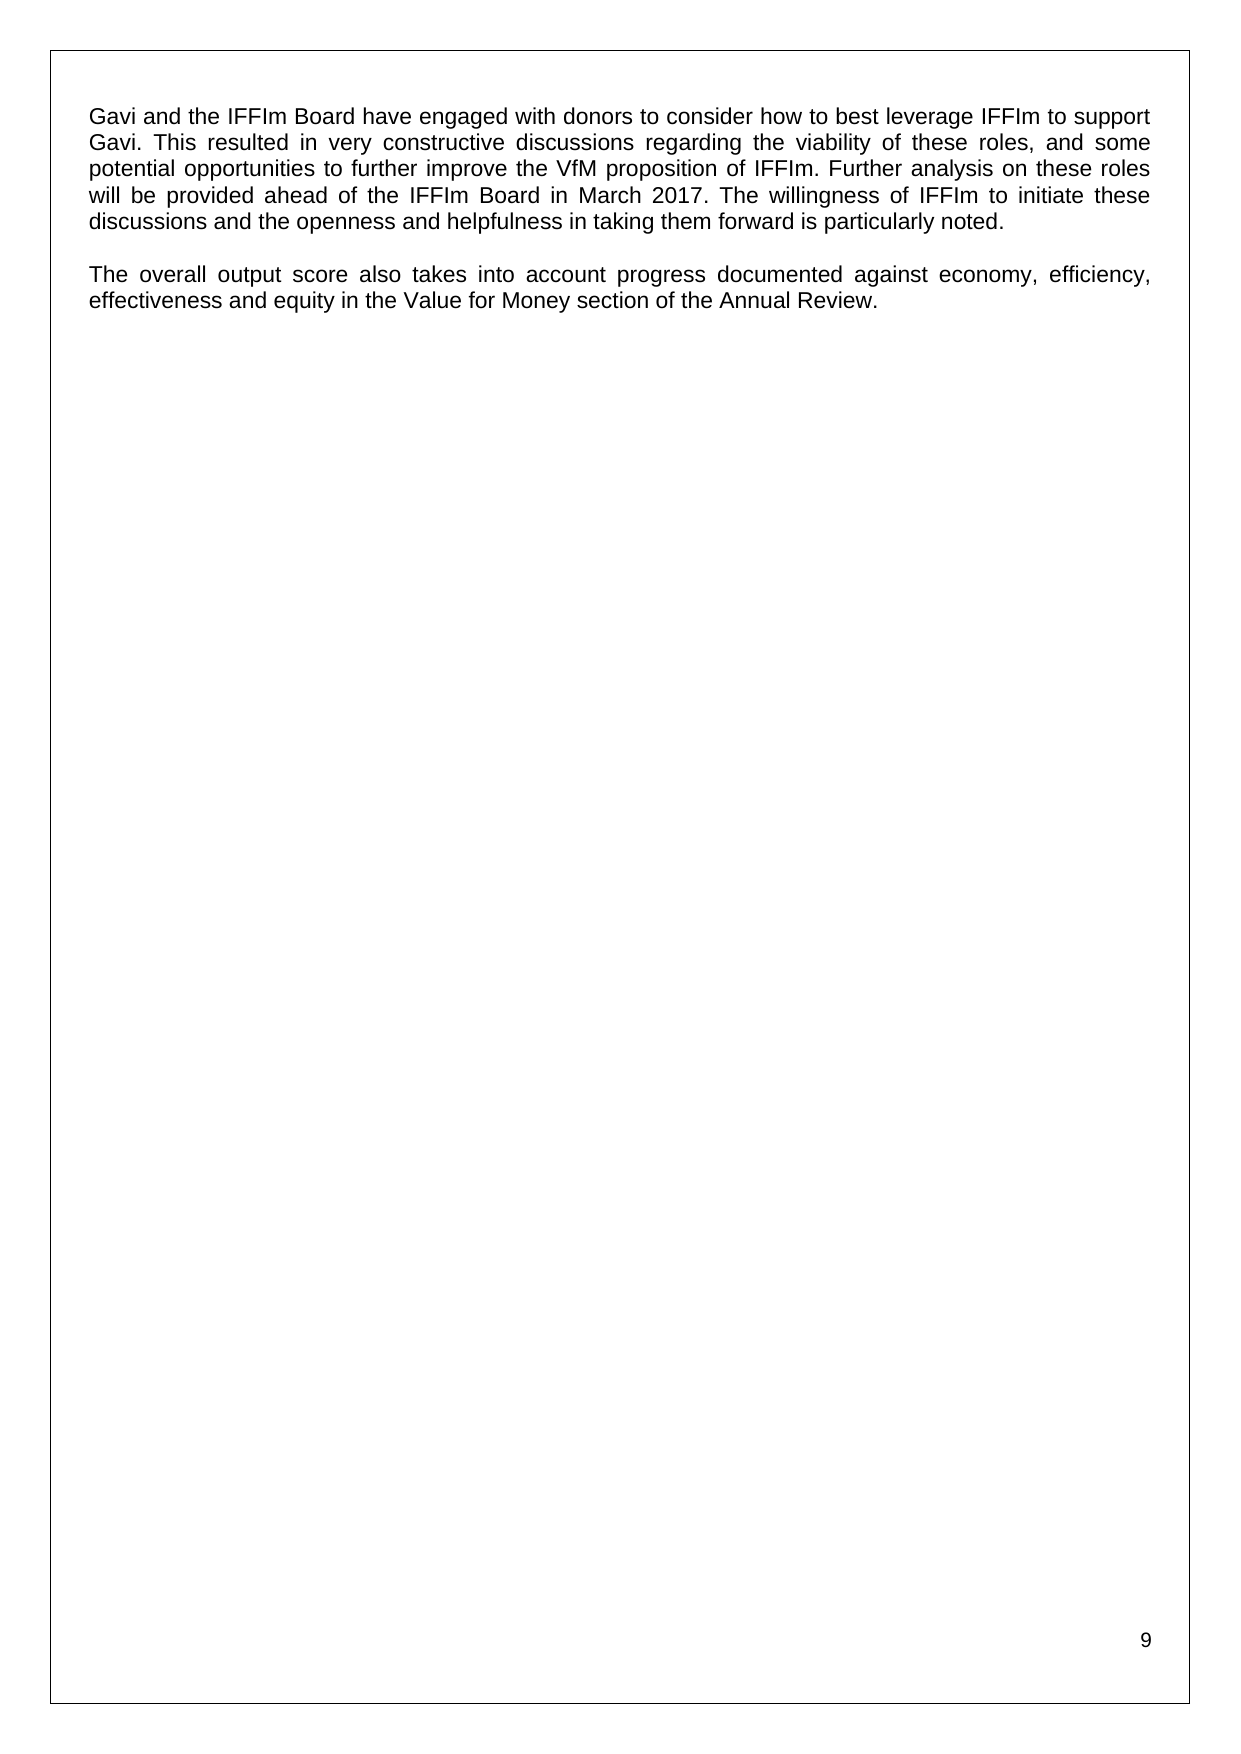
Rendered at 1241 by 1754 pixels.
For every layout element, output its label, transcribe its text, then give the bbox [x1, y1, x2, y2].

text The overall output score also takes into account progress documented against economy, efficiency, effectiveness and equity in the Value for Money section of the Annual Review. [89, 261, 1152, 313]
text Gavi and the IFFIm Board have engaged with donors to consider how to best leverage IFFIm to support Gavi. This resulted in very constructive discussions regarding the viability of these roles, and some potential opportunities to further improve the VfM proposition of IFFIm. Further analysis on these roles will be provided ahead of the IFFIm Board in March 2017. The willingness of IFFIm to initiate these discussions and the openness and helpfulness in taking them forward is particularly noted. [89, 103, 1152, 234]
